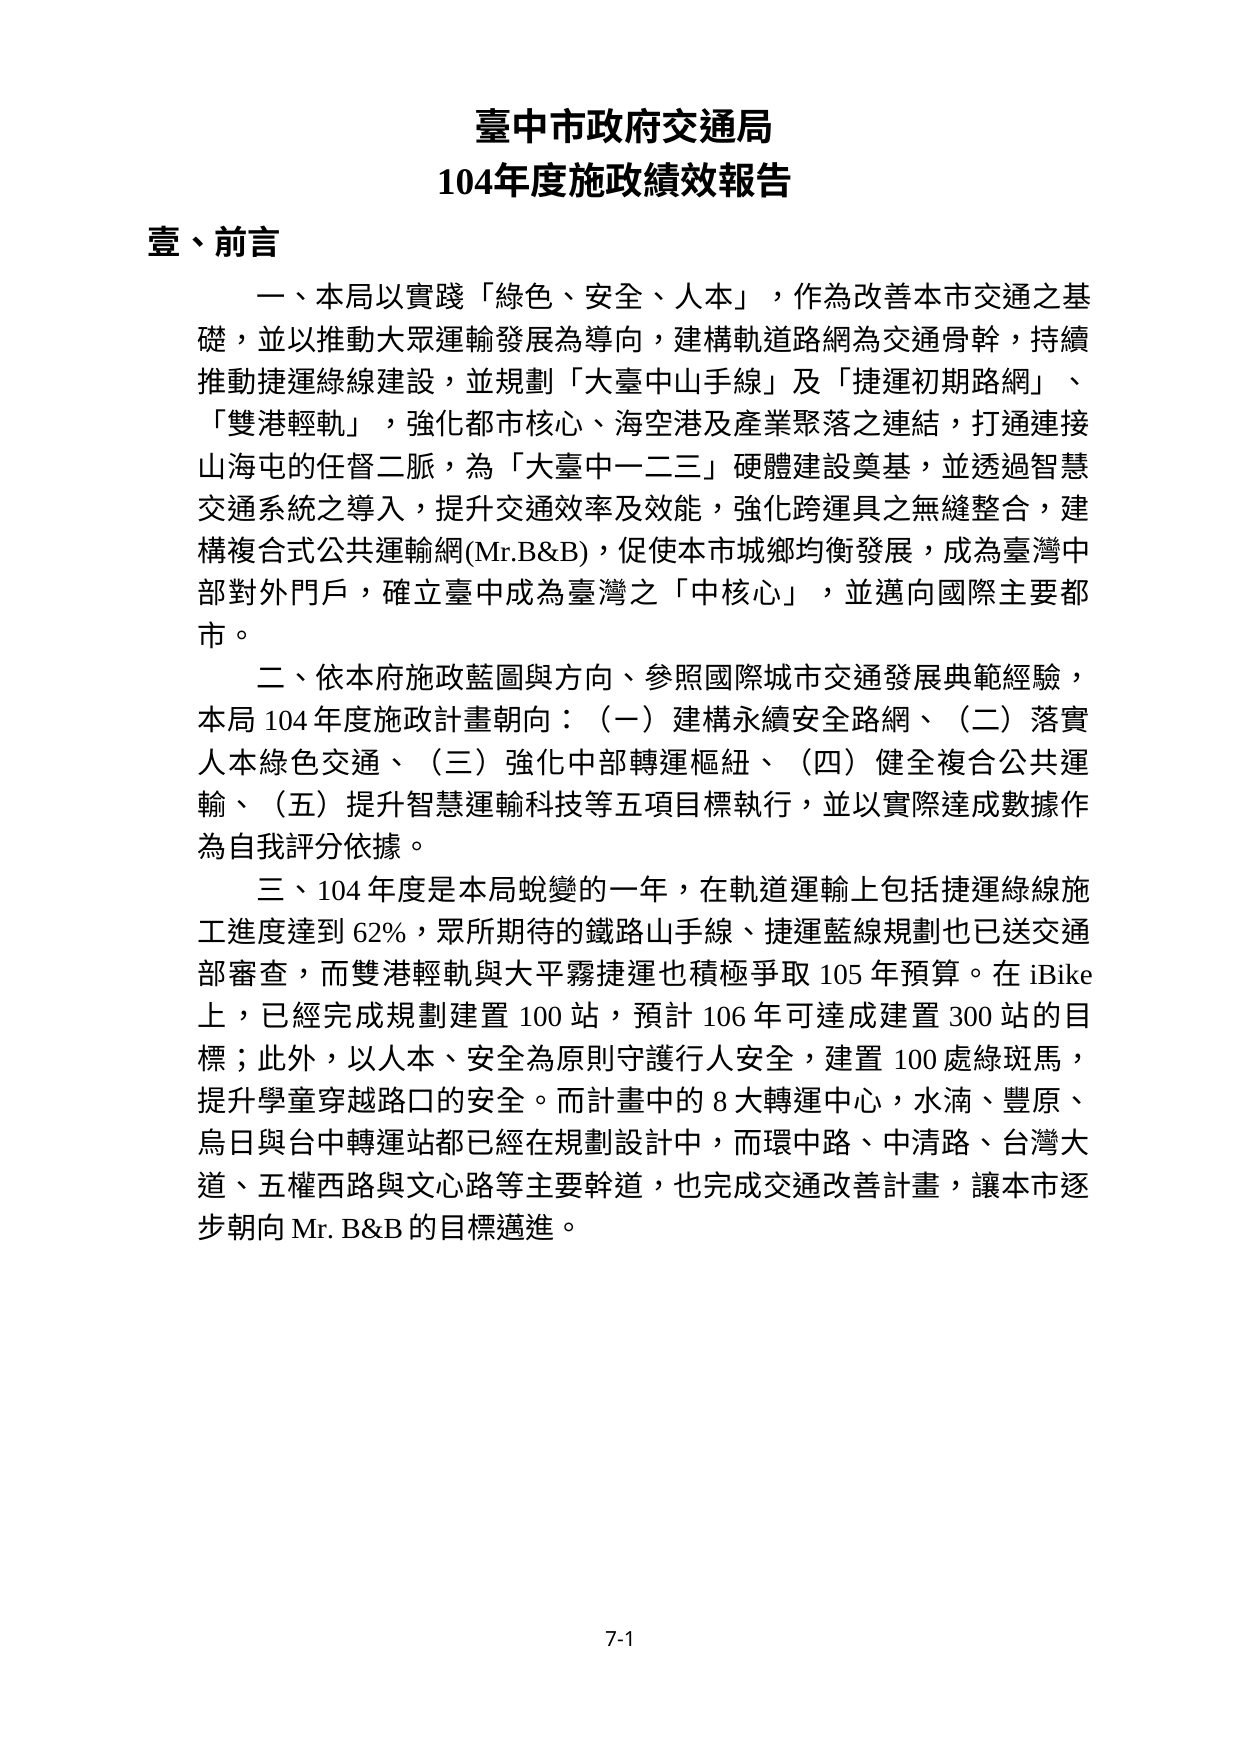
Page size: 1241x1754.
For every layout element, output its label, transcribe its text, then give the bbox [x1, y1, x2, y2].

text 三、104年度是本局蛻變的一年，在軌道運輸上包括捷運綠線施工進度達到62%，眾所期待的鐵路山手線、捷運藍線規劃也已送交通部審查，而雙港輕軌與大平霧捷運也積極爭取105年預算。在iBike上，已經完成規劃建置100站，預計106年可達成建置300站的目標；此外，以人本、安全為原則守護行人安全，建置100處綠斑馬，提升學童穿越路口的安全。而計畫中的8大轉運中心，水湳、豐原、烏日與台中轉運站都已經在規劃設計中，而環中路、中清路、台灣大道、五權西路與文心路等主要幹道，也完成交通改善計畫，讓本市逐步朝向Mr. B&B的目標邁進。 [198, 866, 1092, 1247]
text 壹、前言 [148, 215, 1092, 264]
text 臺中市政府交通局 104年度施政績效報告 [156, 96, 1092, 205]
text 二、依本府施政藍圖與方向、參照國際城市交通發展典範經驗，本局104年度施政計畫朝向：（ㄧ）建構永續安全路網、（二）落實人本綠色交通、（三）強化中部轉運樞紐、（四）健全複合公共運輸、（五）提升智慧運輸科技等五項目標執行，並以實際達成數據作為自我評分依據。 [198, 655, 1092, 866]
text 一、本局以實踐「綠色、安全、人本」，作為改善本市交通之基礎，並以推動大眾運輸發展為導向，建構軌道路網為交通骨幹，持續推動捷運綠線建設，並規劃「大臺中山手線」及「捷運初期路網」、「雙港輕軌」，強化都市核心、海空港及產業聚落之連結，打通連接山海屯的任督二脈，為「大臺中一二三」硬體建設奠基，並透過智慧交通系統之導入，提升交通效率及效能，強化跨運具之無縫整合，建構複合式公共運輸網(Mr.B&B)，促使本市城鄉均衡發展，成為臺灣中部對外門戶，確立臺中成為臺灣之「中核心」，並邁向國際主要都市。 [198, 274, 1092, 655]
